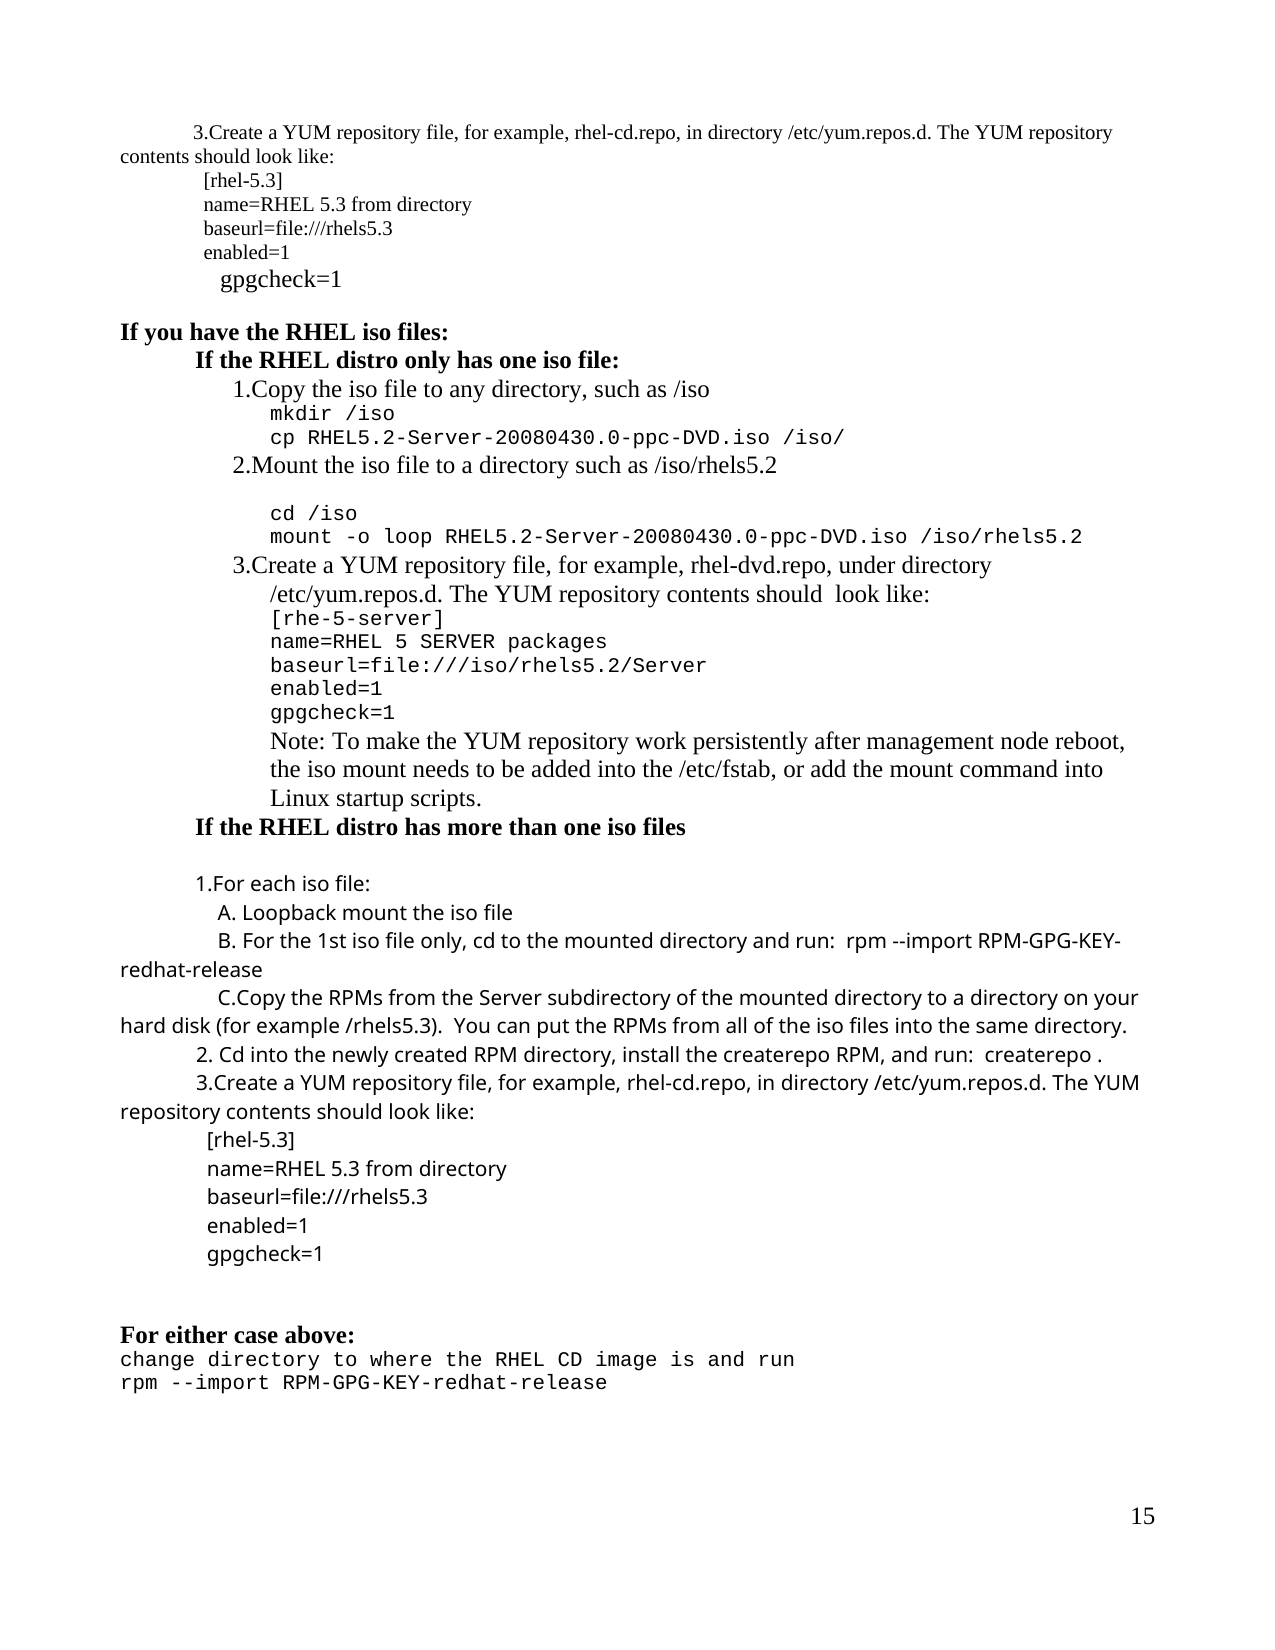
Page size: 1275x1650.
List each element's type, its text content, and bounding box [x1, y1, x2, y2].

text enabled=1 [120, 1211, 1155, 1239]
text If the RHEL distro has more than one iso files [195, 812, 1155, 841]
text 2. Cd into the newly created RPM directory, install the createrepo RPM, and run: createrepo . [120, 1040, 1155, 1068]
text cd /iso [270, 503, 1155, 526]
text C.Copy the RPMs from the Server subdirectory of the mounted directory to a directory on your hard disk (for example /rhels5.3). You can put the RPMs from all of the iso files into the same directory. [120, 983, 1155, 1040]
text baseurl=file:///rhels5.3 [120, 1182, 1155, 1211]
text 3.Create a YUM repository file, for example, rhel-cd.repo, in directory /etc/yum.repos.d. The YUM repository contents should look like: [120, 120, 1155, 168]
text enabled=1 [120, 240, 1155, 264]
text A. Loopback mount the iso file [120, 898, 1155, 926]
text change directory to where the RHEL CD image is and run [120, 1349, 1155, 1372]
text [rhel-5.3] [120, 168, 1155, 192]
text If the RHEL distro only has one iso file: [195, 346, 1155, 374]
text name=RHEL 5.3 from directory [120, 1154, 1155, 1182]
text baseurl=file:///iso/rhels5.2/Server [270, 655, 1155, 678]
text name=RHEL 5.3 from directory [120, 192, 1155, 216]
text gpgcheck=1 [120, 264, 1155, 293]
text gpgcheck=1 [270, 702, 1155, 726]
list Copy the iso file to any directory, such as /iso [232, 374, 1155, 403]
text If you have the RHEL iso files: [120, 317, 1155, 346]
text For either case above: [120, 1320, 1155, 1349]
text mkdir /iso [270, 403, 1155, 427]
text gpgcheck=1 [120, 1239, 1155, 1268]
text [rhe-5-server] [270, 607, 1155, 631]
list Mount the iso file to a directory such as /iso/rhels5.2 [232, 450, 1155, 479]
text Note: To make the YUM repository work persistently after management node reboot, the iso mount needs to be added into the /etc/fstab, or add the mount command into Linux startup scripts. [270, 726, 1155, 812]
text [rhel-5.3] [120, 1125, 1155, 1154]
text enabled=1 [270, 678, 1155, 702]
text mount -o loop RHEL5.2-Server-20080430.0-ppc-DVD.iso /iso/rhels5.2 [270, 526, 1155, 550]
list Create a YUM repository file, for example, rhel-dvd.repo, under directory /etc/yum.repos.d. The YUM repository contents should look like: [232, 550, 1155, 607]
text cp RHEL5.2-Server-20080430.0-ppc-DVD.iso /iso/ [270, 427, 1155, 450]
text rpm --import RPM-GPG-KEY-redhat-release [120, 1372, 1155, 1396]
text baseurl=file:///rhels5.3 [120, 216, 1155, 240]
text 1.For each iso file: [195, 869, 1155, 898]
text B. For the 1st iso file only, cd to the mounted directory and run: rpm --import RPM-GPG-KEY-redhat-release [120, 926, 1155, 983]
text name=RHEL 5 SERVER packages [270, 631, 1155, 655]
text 3.Create a YUM repository file, for example, rhel-cd.repo, in directory /etc/yum.repos.d. The YUM repository contents should look like: [120, 1068, 1155, 1125]
